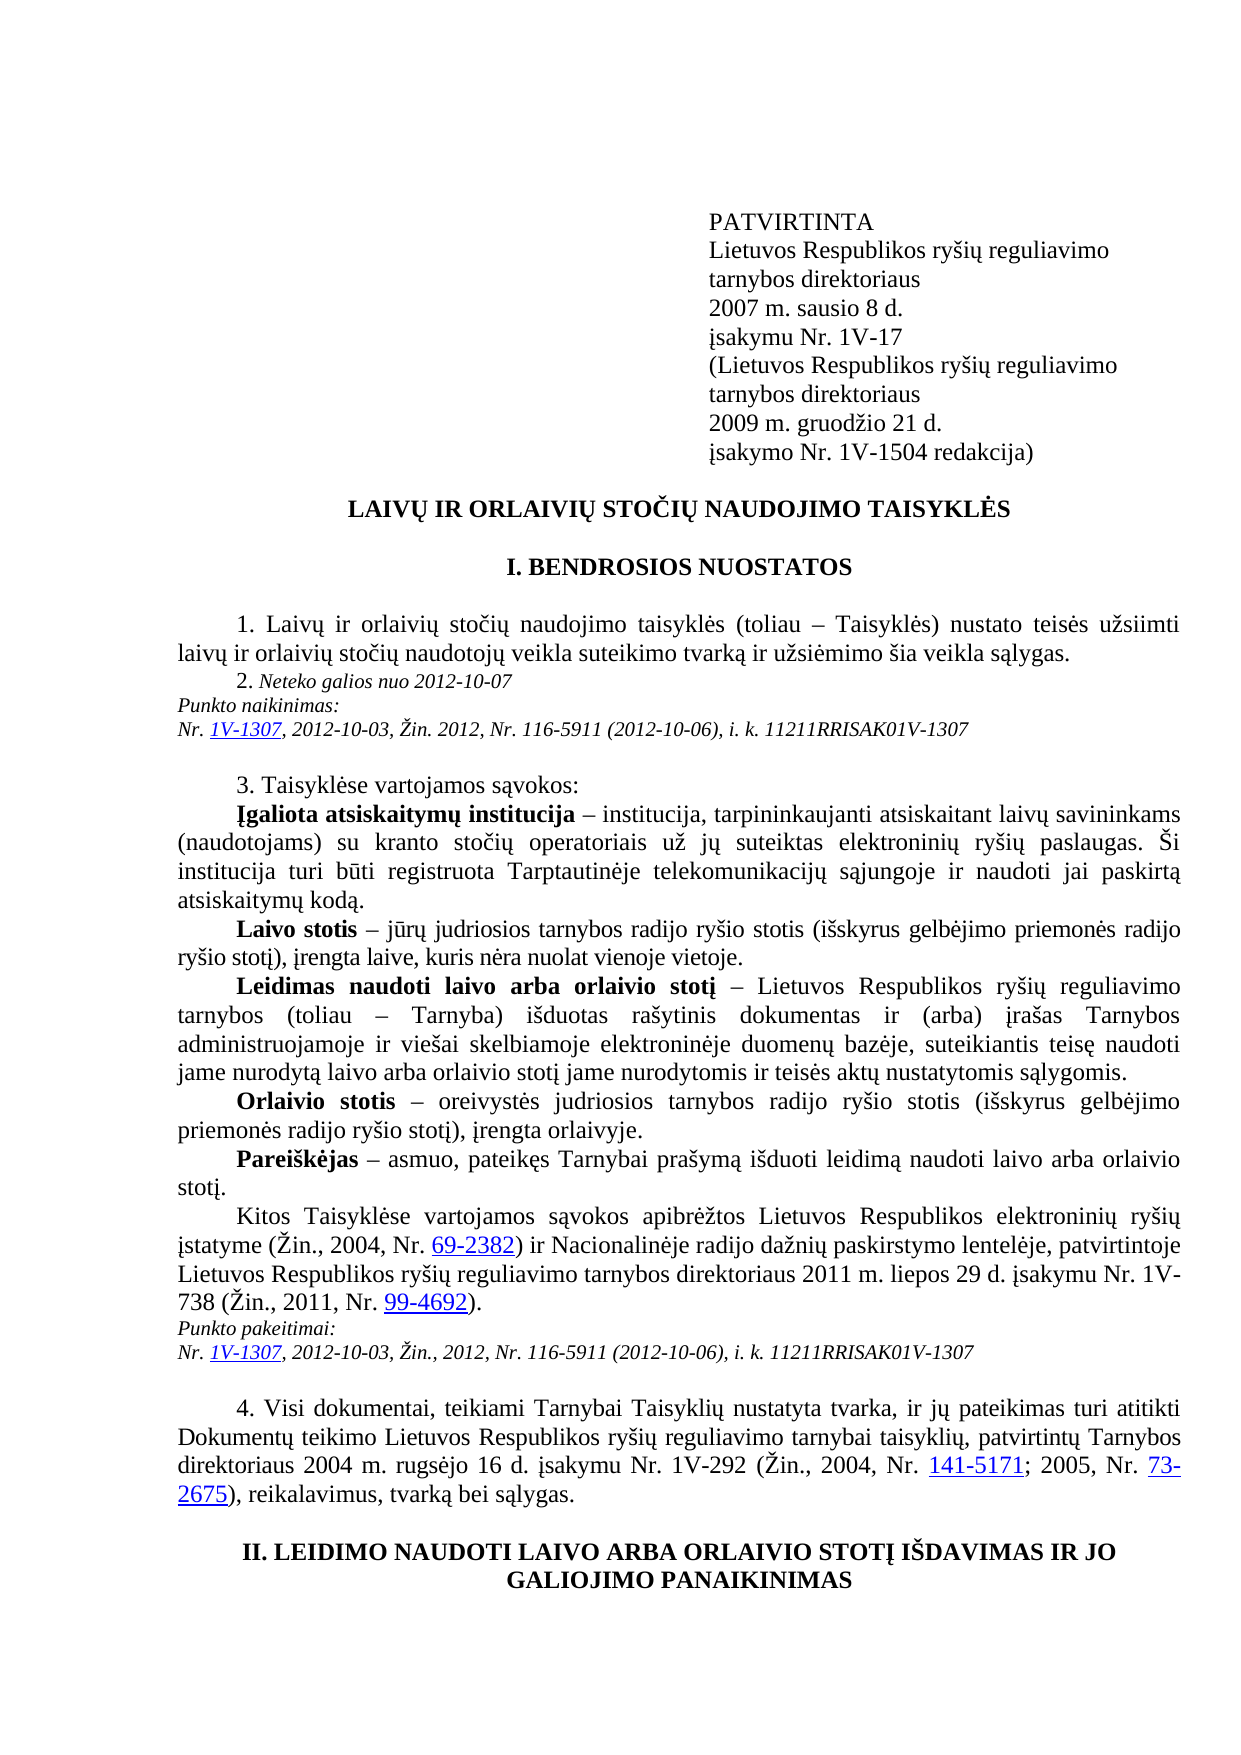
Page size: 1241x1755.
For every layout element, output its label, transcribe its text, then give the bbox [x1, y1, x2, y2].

text 2007 m. sausio 8 d. [177, 293, 1181, 322]
text 3. Taisyklėse vartojamos sąvokos: [177, 770, 1181, 799]
text tarnybos direktoriaus [177, 264, 1181, 293]
text Lietuvos Respublikos ryšių reguliavimo [177, 235, 1181, 264]
text Nr. 1V-1307, 2012-10-03, Žin., 2012, Nr. 116-5911 (2012-10-06), i. k. 11211RRISAK01V-1307 [177, 1340, 1181, 1364]
text Punkto naikinimas: [177, 693, 1181, 717]
text II. LEIDIMO NAUDOTI LAIVO ARBA ORLAIVIO STOTĮ IŠDAVIMAS ir jo galiojimo panaikinimas [177, 1537, 1181, 1594]
text (Lietuvos Respublikos ryšių reguliavimo [177, 350, 1181, 379]
text Nr. 1V-1307, 2012-10-03, Žin. 2012, Nr. 116-5911 (2012-10-06), i. k. 11211RRISAK01V-1307 [177, 717, 1181, 741]
text 4. Visi dokumentai, teikiami Tarnybai Taisyklių nustatyta tvarka, ir jų pateikimas turi atitikti Dokumentų teikimo Lietuvos Respublikos ryšių reguliavimo tarnybai taisyklių, patvirtintų Tarnybos direktoriaus 2004 m. rugsėjo 16 d. įsakymu Nr. 1V-292 (Žin., 2004, Nr. 141-5171; 2005, Nr. 73-2675), reikalavimus, tvarką bei sąlygas. [177, 1393, 1181, 1508]
text 1. Laivų ir orlaivių stočių naudojimo taisyklės (toliau – Taisyklės) nustato teisės užsiimti laivų ir orlaivių stočių naudotojų veikla suteikimo tvarką ir užsiėmimo šia veikla sąlygas. [177, 609, 1181, 667]
text tarnybos direktoriaus [177, 379, 1181, 408]
text Laivo stotis – jūrų judriosios tarnybos radijo ryšio stotis (išskyrus gelbėjimo priemonės radijo ryšio stotį), įrengta laive, kuris nėra nuolat vienoje vietoje. [177, 914, 1181, 971]
text įsakymo Nr. 1V-1504 redakcija) [177, 437, 1181, 465]
text Pareiškėjas – asmuo, pateikęs Tarnybai prašymą išduoti leidimą naudoti laivo arba orlaivio stotį. [177, 1144, 1181, 1201]
text PATVIRTINTA [177, 207, 1181, 235]
text Punkto pakeitimai: [177, 1316, 1181, 1340]
text 2. Neteko galios nuo 2012-10-07 [177, 667, 1181, 693]
text I. BENDROSIOS NUOSTATOS [177, 552, 1181, 580]
text Leidimas naudoti laivo arba orlaivio stotį – Lietuvos Respublikos ryšių reguliavimo tarnybos (toliau – Tarnyba) išduotas rašytinis dokumentas ir (arba) įrašas Tarnybos administruojamoje ir viešai skelbiamoje elektroninėje duomenų bazėje, suteikiantis teisę naudoti jame nurodytą laivo arba orlaivio stotį jame nurodytomis ir teisės aktų nustatytomis sąlygomis. [177, 971, 1181, 1086]
text Įgaliota atsiskaitymų institucija – institucija, tarpininkaujanti atsiskaitant laivų savininkams (naudotojams) su kranto stočių operatoriais už jų suteiktas elektroninių ryšių paslaugas. Ši institucija turi būti registruota Tarptautinėje telekomunikacijų sąjungoje ir naudoti jai paskirtą atsiskaitymų kodą. [177, 799, 1181, 914]
text LAIVŲ IR ORLAIVIŲ stočių naudojimo TAISYKLės [177, 494, 1181, 523]
text Kitos Taisyklėse vartojamos sąvokos apibrėžtos Lietuvos Respublikos elektroninių ryšių įstatyme (Žin., 2004, Nr. 69-2382) ir Nacionalinėje radijo dažnių paskirstymo lentelėje, patvirtintoje Lietuvos Respublikos ryšių reguliavimo tarnybos direktoriaus 2011 m. liepos 29 d. įsakymu Nr. 1V-738 (Žin., 2011, Nr. 99-4692). [177, 1201, 1181, 1316]
text Orlaivio stotis – oreivystės judriosios tarnybos radijo ryšio stotis (išskyrus gelbėjimo priemonės radijo ryšio stotį), įrengta orlaivyje. [177, 1086, 1181, 1144]
text 2009 m. gruodžio 21 d. [177, 408, 1181, 437]
text įsakymu Nr. 1V-17 [177, 322, 1181, 350]
